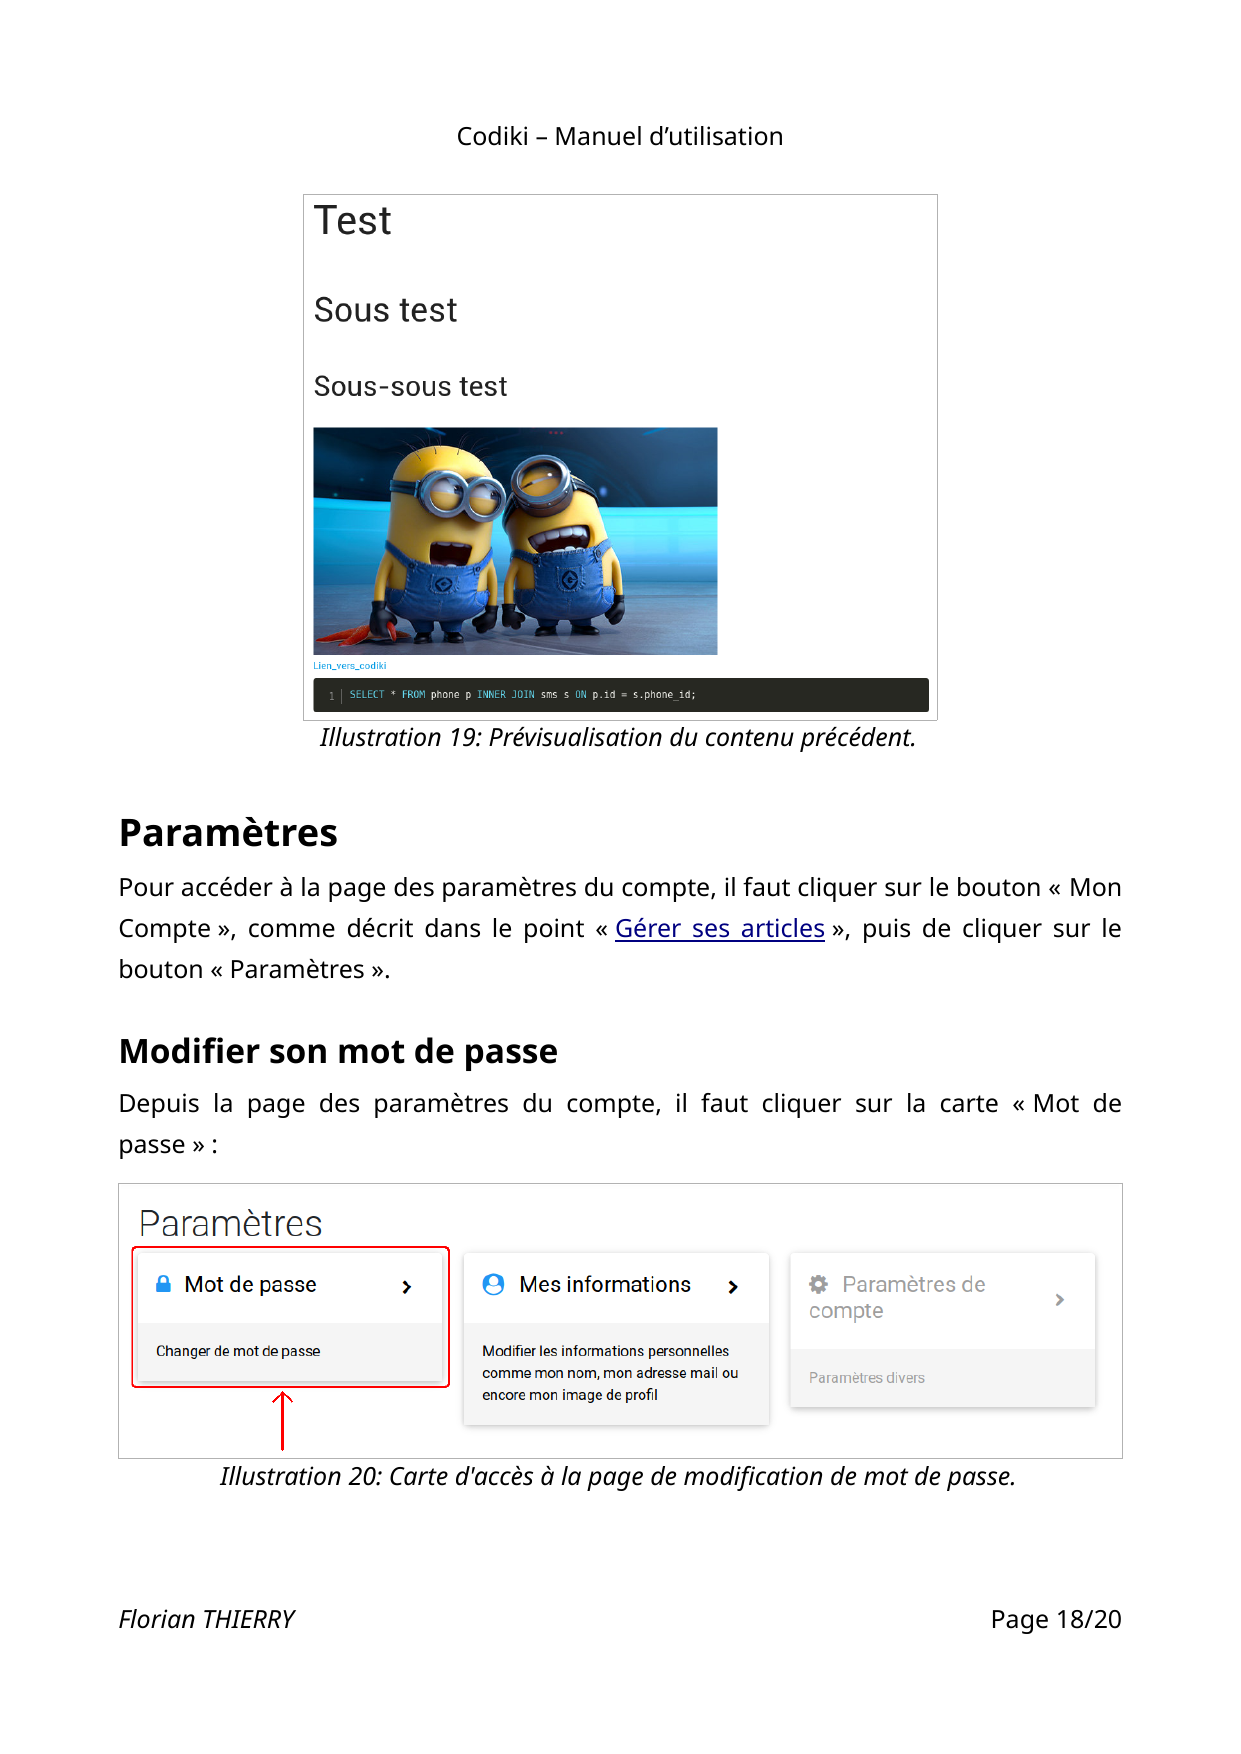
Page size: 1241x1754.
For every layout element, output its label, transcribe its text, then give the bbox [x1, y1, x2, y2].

subtitle Paramètres [118, 806, 1122, 857]
text Illustration 19: Prévisualisation du contenu précédent. [229, 194, 1011, 754]
text [119, 1184, 1122, 1458]
text Depuis la page des paramètres du compte, il faut cliquer sur la carte « Mot de passe » : [118, 1086, 1122, 1161]
picture [121, 1185, 1119, 1456]
subtitle Modifier son mot de passe [118, 1028, 1122, 1074]
text Pour accéder à la page des paramètres du compte, il faut cliquer sur le bouton « Mon Compte », comme décrit dans le point « Gérer ses articles », puis de cliquer sur le bouton « Paramètres ». [118, 870, 1122, 986]
picture [306, 197, 934, 717]
text Illustration 20: Carte d'accès à la page de modification de mot de passe. [118, 1459, 1122, 1492]
